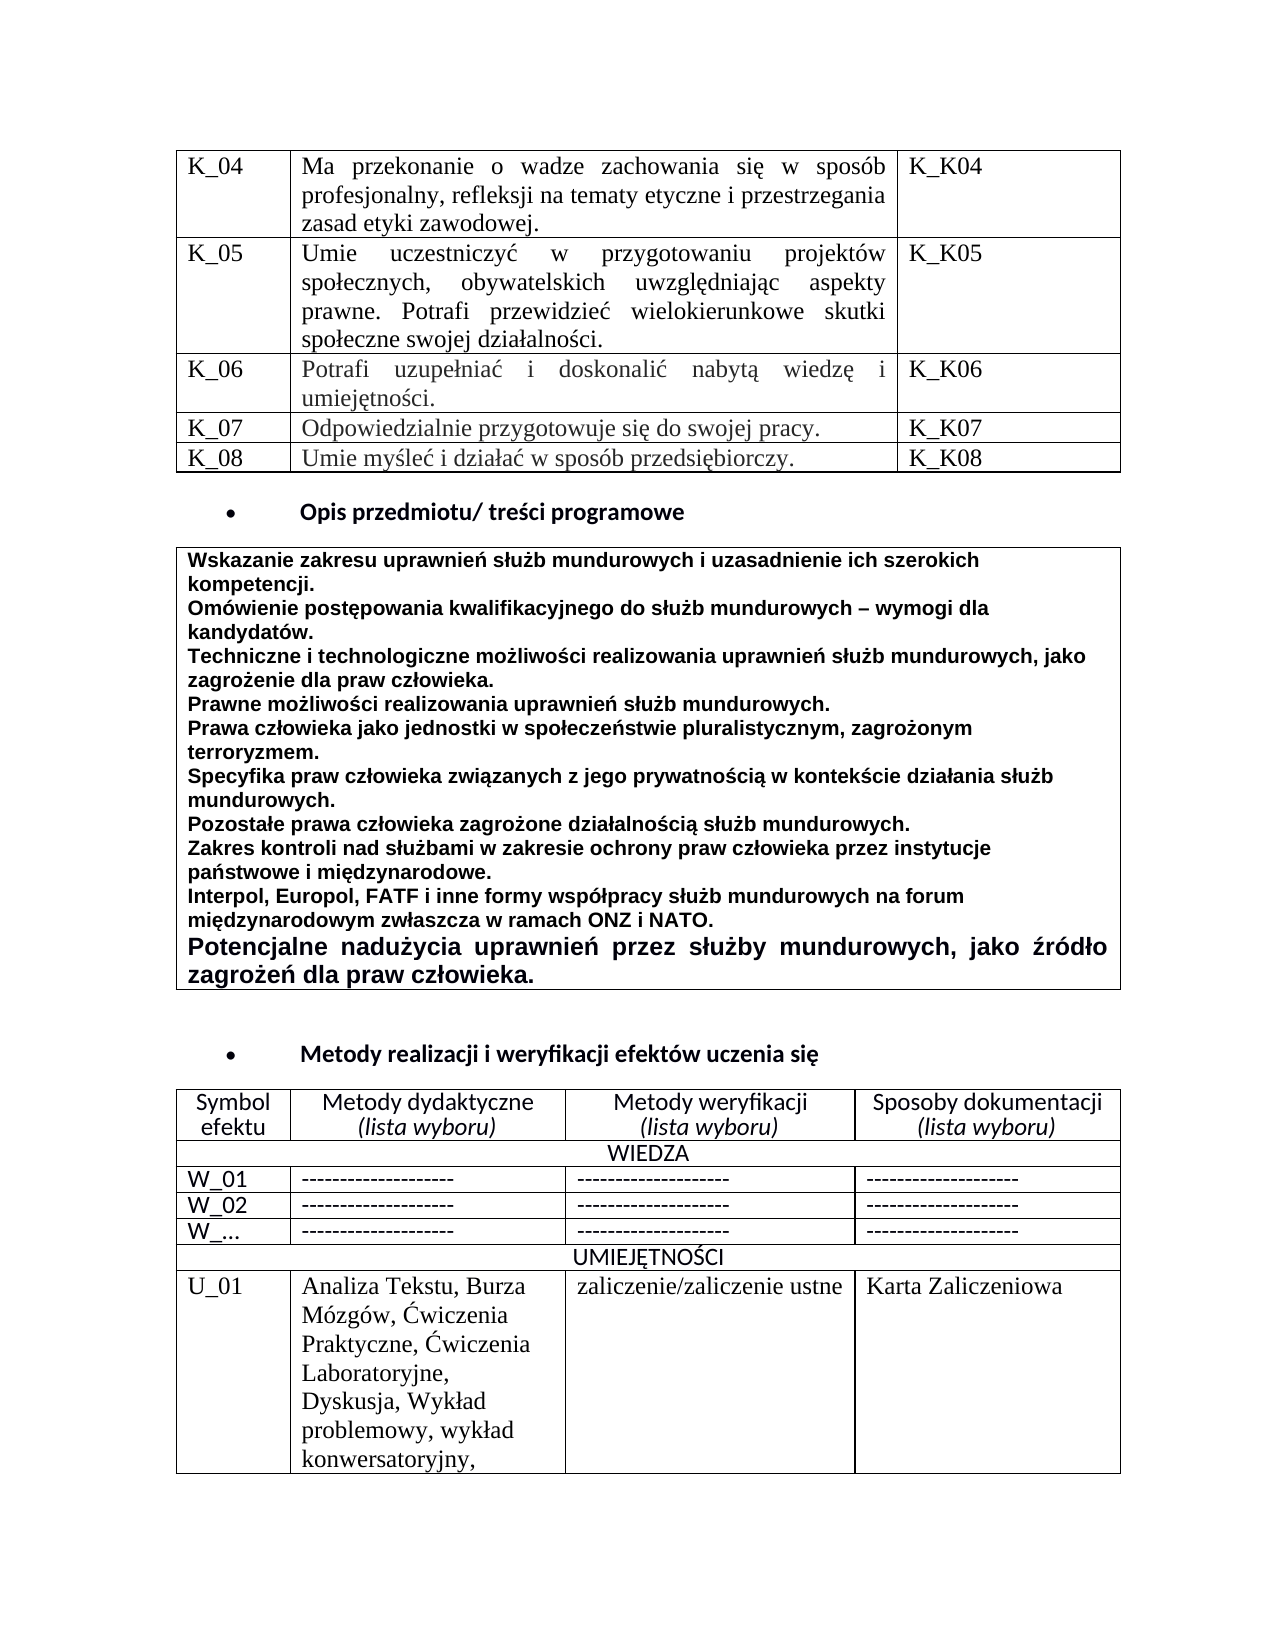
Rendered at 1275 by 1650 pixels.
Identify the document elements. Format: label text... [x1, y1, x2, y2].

table_cell -------------------- [291, 1167, 565, 1192]
table_cell K_K08 [898, 443, 1120, 471]
table_cell W_… [177, 1219, 290, 1244]
table_header Symbol efektu [177, 1090, 290, 1140]
table_cell W_01 [177, 1167, 290, 1192]
table_cell -------------------- [291, 1219, 565, 1244]
table_cell K_07 [177, 413, 290, 442]
table_cell Ma przekonanie o wadze zachowania się w sposób profesjonalny, refleksji na tematy etyczne i przestrzegania zasad etyki zawodowej. [291, 151, 897, 237]
table_cell zaliczenie/zaliczenie ustne [566, 1271, 854, 1473]
table_cell Karta Zaliczeniowa [856, 1271, 1120, 1473]
table_cell K_K05 [898, 238, 1120, 353]
list Opis przedmiotu/ treści programowe [225, 497, 1087, 526]
table_cell Analiza Tekstu, Burza Mózgów, Ćwiczenia Praktyczne, Ćwiczenia Laboratoryjne, Dyskusja, Wykład problemowy, wykład konwersatoryjny, [291, 1271, 565, 1473]
table_cell -------------------- [856, 1193, 1120, 1218]
table_header Metody dydaktyczne (lista wyboru) [291, 1090, 565, 1140]
table_cell UMIEJĘTNOŚCI [177, 1245, 1120, 1270]
table_cell Umie myśleć i działać w sposób przedsiębiorczy. [291, 443, 897, 471]
table_cell -------------------- [566, 1219, 854, 1244]
table_cell K_K06 [898, 354, 1120, 412]
table_cell -------------------- [566, 1167, 854, 1192]
table_cell K_K07 [898, 413, 1120, 442]
table_cell -------------------- [291, 1193, 565, 1218]
table_cell K_05 [177, 238, 290, 353]
table_header Wskazanie zakresu uprawnień służb mundurowych i uzasadnienie ich szerokich kompetencji. Omówienie postępowania kwalifikacyjnego do służb mundurowych – wymogi dla kandydatów. Techniczne i technologiczne możliwości realizowania uprawnień służb mundurowych, jako zagrożenie dla praw człowieka. Prawne możliwości realizowania uprawnień służb mundurowych. Prawa człowieka jako jednostki w społeczeństwie pluralistycznym, zagrożonym terroryzmem. Specyfika praw człowieka związanych z jego prywatnością w kontekście działania służb mundurowych. Pozostałe prawa człowieka zagrożone działalnością służb mundurowych. Zakres kontroli nad służbami w zakresie ochrony praw człowieka przez instytucje państwowe i międzynarodowe. Interpol, Europol, FATF i inne formy współpracy służb mundurowych na forum międzynarodowym zwłaszcza w ramach ONZ i NATO. Potencjalne nadużycia uprawnień przez służby mundurowych, jako źródło zagrożeń dla praw człowieka. [177, 548, 1120, 989]
table_cell K_K04 [898, 151, 1120, 237]
table_cell WIEDZA [177, 1141, 1120, 1166]
table_cell Potrafi uzupełniać i doskonalić nabytą wiedzę i umiejętności. [291, 354, 897, 412]
table_cell -------------------- [856, 1167, 1120, 1192]
table_header Sposoby dokumentacji (lista wyboru) [856, 1090, 1120, 1140]
list Metody realizacji i weryfikacji efektów uczenia się [225, 1039, 1087, 1068]
table_cell K_04 [177, 151, 290, 237]
table_header Metody weryfikacji (lista wyboru) [566, 1090, 854, 1140]
table_cell W_02 [177, 1193, 290, 1218]
table_cell -------------------- [856, 1219, 1120, 1244]
table_cell -------------------- [566, 1193, 854, 1218]
table_cell Odpowiedzialnie przygotowuje się do swojej pracy. [291, 413, 897, 442]
table_cell K_06 [177, 354, 290, 412]
table_cell U_01 [177, 1271, 290, 1473]
table_cell K_08 [177, 443, 290, 471]
table_cell Umie uczestniczyć w przygotowaniu projektów społecznych, obywatelskich uwzględniając aspekty prawne. Potrafi przewidzieć wielokierunkowe skutki społeczne swojej działalności. [291, 238, 897, 353]
